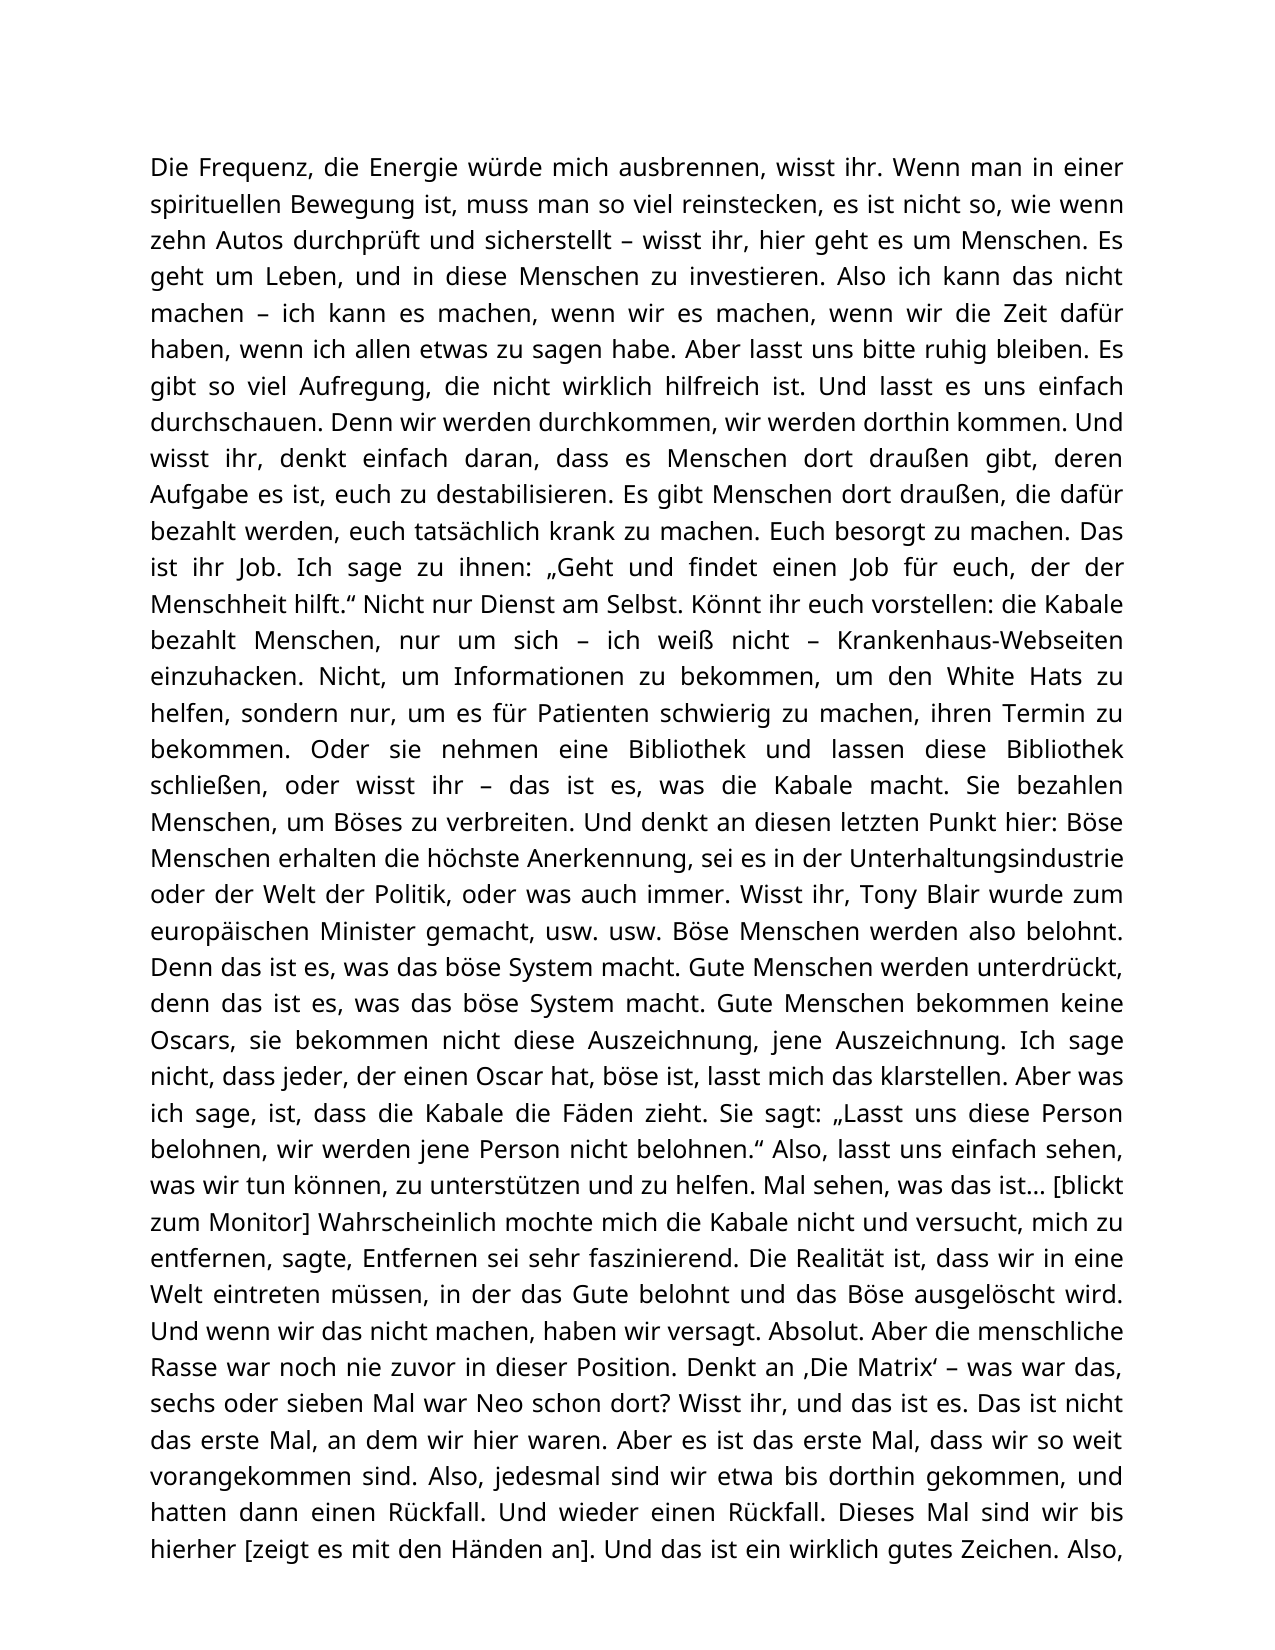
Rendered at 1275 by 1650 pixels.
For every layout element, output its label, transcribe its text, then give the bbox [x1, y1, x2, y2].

text Die Frequenz, die Energie würde mich ausbrennen, wisst ihr. Wenn man in einer spirituellen Bewegung ist, muss man so viel reinstecken, es ist nicht so, wie wenn zehn Autos durchprüft und sicherstellt – wisst ihr, hier geht es um Menschen. Es geht um Leben, und in diese Menschen zu investieren. Also ich kann das nicht machen – ich kann es machen, wenn wir es machen, wenn wir die Zeit dafür haben, wenn ich allen etwas zu sagen habe. Aber lasst uns bitte ruhig bleiben. Es gibt so viel Aufregung, die nicht wirklich hilfreich ist. Und lasst es uns einfach durchschauen. Denn wir werden durchkommen, wir werden dorthin kommen. Und wisst ihr, denkt einfach daran, dass es Menschen dort draußen gibt, deren Aufgabe es ist, euch zu destabilisieren. Es gibt Menschen dort draußen, die dafür bezahlt werden, euch tatsächlich krank zu machen. Euch besorgt zu machen. Das ist ihr Job. Ich sage zu ihnen: „Geht und findet einen Job für euch, der der Menschheit hilft.“ Nicht nur Dienst am Selbst. Könnt ihr euch vorstellen: die Kabale bezahlt Menschen, nur um sich – ich weiß nicht – Krankenhaus-Webseiten einzuhacken. Nicht, um Informationen zu bekommen, um den White Hats zu helfen, sondern nur, um es für Patienten schwierig zu machen, ihren Termin zu bekommen. Oder sie nehmen eine Bibliothek und lassen diese Bibliothek schließen, oder wisst ihr – das ist es, was die Kabale macht. Sie bezahlen Menschen, um Böses zu verbreiten. Und denkt an diesen letzten Punkt hier: Böse Menschen erhalten die höchste Anerkennung, sei es in der Unterhaltungsindustrie oder der Welt der Politik, oder was auch immer. Wisst ihr, Tony Blair wurde zum europäischen Minister gemacht, usw. usw. Böse Menschen werden also belohnt. Denn das ist es, was das böse System macht. Gute Menschen werden unterdrückt, denn das ist es, was das böse System macht. Gute Menschen bekommen keine Oscars, sie bekommen nicht diese Auszeichnung, jene Auszeichnung. Ich sage nicht, dass jeder, der einen Oscar hat, böse ist, lasst mich das klarstellen. Aber was ich sage, ist, dass die Kabale die Fäden zieht. Sie sagt: „Lasst uns diese Person belohnen, wir werden jene Person nicht belohnen.“ Also, lasst uns einfach sehen, was wir tun können, zu unterstützen und zu helfen. Mal sehen, was das ist… [blickt zum Monitor] Wahrscheinlich mochte mich die Kabale nicht und versucht, mich zu entfernen, sagte, Entfernen sei sehr faszinierend. Die Realität ist, dass wir in eine Welt eintreten müssen, in der das Gute belohnt und das Böse ausgelöscht wird. Und wenn wir das nicht machen, haben wir versagt. Absolut. Aber die menschliche Rasse war noch nie zuvor in dieser Position. Denkt an ‚Die Matrix‘ – was war das, sechs oder sieben Mal war Neo schon dort? Wisst ihr, und das ist es. Das ist nicht das erste Mal, an dem wir hier waren. Aber es ist das erste Mal, dass wir so weit vorangekommen sind. Also, jedesmal sind wir etwa bis dorthin gekommen, und hatten dann einen Rückfall. Und wieder einen Rückfall. Dieses Mal sind wir bis hierher [zeigt es mit den Händen an]. Und das ist ein wirklich gutes Zeichen. Also, [150, 150, 1125, 1566]
